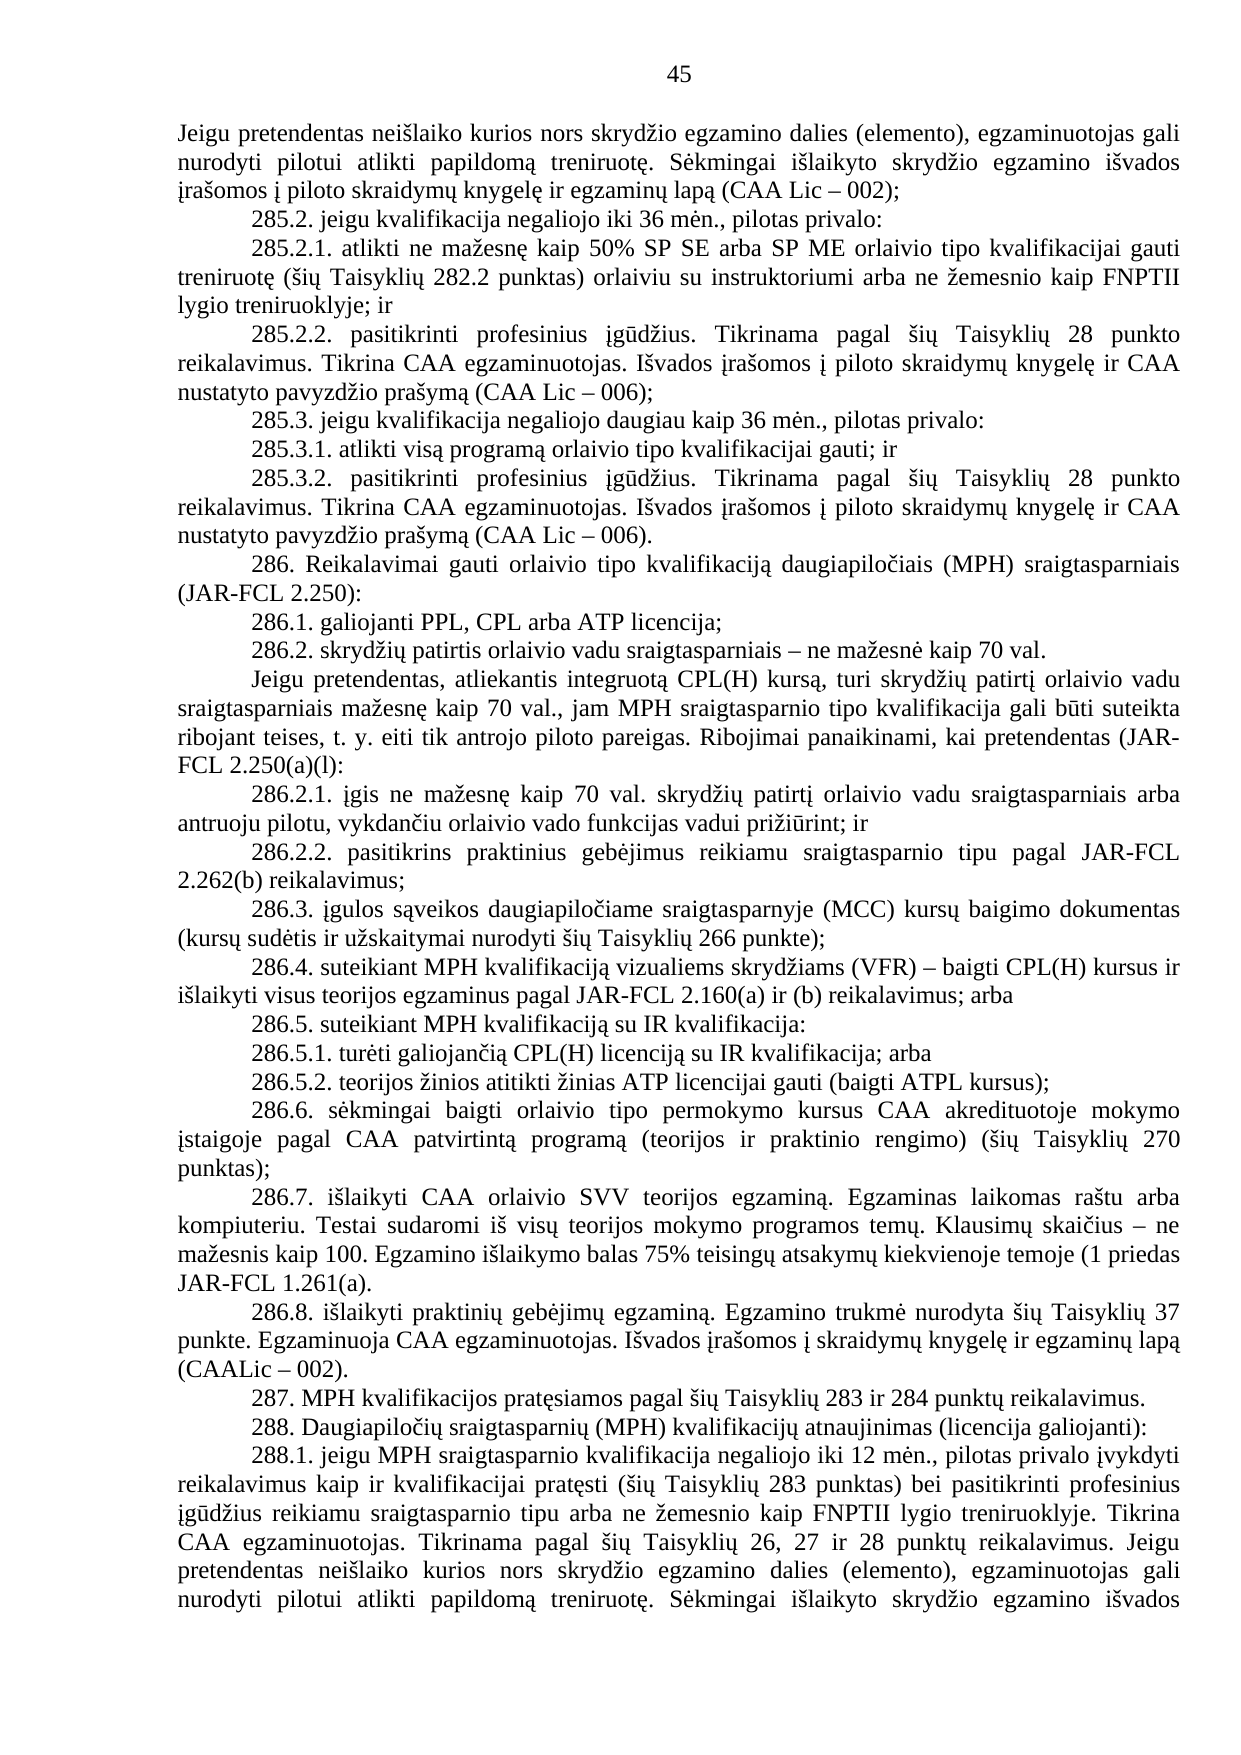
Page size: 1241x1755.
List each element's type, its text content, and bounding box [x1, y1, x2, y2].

text 286.2.1. įgis ne mažesnę kaip 70 val. skrydžių patirtį orlaivio vadu sraigtasparniais arba antruoju pilotu, vykdančiu orlaivio vado funkcijas vadui prižiūrint; ir [177, 779, 1181, 837]
text 286.5.1. turėti galiojančią CPL(H) licenciją su IR kvalifikacija; arba [177, 1038, 1181, 1067]
text 286.3. įgulos sąveikos daugiapiločiame sraigtasparnyje (MCC) kursų baigimo dokumentas (kursų sudėtis ir užskaitymai nurodyti šių Taisyklių 266 punkte); [177, 894, 1181, 952]
text Jeigu pretendentas neišlaiko kurios nors skrydžio egzamino dalies (elemento), egzaminuotojas gali nurodyti pilotui atlikti papildomą treniruotę. Sėkmingai išlaikyto skrydžio egzamino išvados įrašomos į piloto skraidymų knygelę ir egzaminų lapą (CAA Lic – 002); [177, 118, 1181, 204]
text 285.2.1. atlikti ne mažesnę kaip 50% SP SE arba SP ME orlaivio tipo kvalifikacijai gauti treniruotę (šių Taisyklių 282.2 punktas) orlaiviu su instruktoriumi arba ne žemesnio kaip FNPTII lygio treniruoklyje; ir [177, 233, 1181, 319]
text 287. MPH kvalifikacijos pratęsiamos pagal šių Taisyklių 283 ir 284 punktų reikalavimus. [177, 1383, 1181, 1412]
text 286.4. suteikiant MPH kvalifikaciją vizualiems skrydžiams (VFR) – baigti CPL(H) kursus ir išlaikyti visus teorijos egzaminus pagal JAR-FCL 2.160(a) ir (b) reikalavimus; arba [177, 952, 1181, 1009]
text 285.3. jeigu kvalifikacija negaliojo daugiau kaip 36 mėn., pilotas privalo: [177, 406, 1181, 434]
text 286.6. sėkmingai baigti orlaivio tipo permokymo kursus CAA akredituotoje mokymo įstaigoje pagal CAA patvirtintą programą (teorijos ir praktinio rengimo) (šių Taisyklių 270 punktas); [177, 1096, 1181, 1182]
text 286.1. galiojanti PPL, CPL arba ATP licencija; [177, 607, 1181, 636]
text 285.3.2. pasitikrinti profesinius įgūdžius. Tikrinama pagal šių Taisyklių 28 punkto reikalavimus. Tikrina CAA egzaminuotojas. Išvados įrašomos į piloto skraidymų knygelę ir CAA nustatyto pavyzdžio prašymą (CAA Lic – 006). [177, 463, 1181, 549]
text 286.5. suteikiant MPH kvalifikaciją su IR kvalifikacija: [177, 1009, 1181, 1038]
text Jeigu pretendentas, atliekantis integruotą CPL(H) kursą, turi skrydžių patirtį orlaivio vadu sraigtasparniais mažesnę kaip 70 val., jam MPH sraigtasparnio tipo kvalifikacija gali būti suteikta ribojant teises, t. y. eiti tik antrojo piloto pareigas. Ribojimai panaikinami, kai pretendentas (JAR-FCL 2.250(a)(l): [177, 664, 1181, 779]
text 286.8. išlaikyti praktinių gebėjimų egzaminą. Egzamino trukmė nurodyta šių Taisyklių 37 punkte. Egzaminuoja CAA egzaminuotojas. Išvados įrašomos į skraidymų knygelę ir egzaminų lapą (CAALic – 002). [177, 1297, 1181, 1383]
text 288.1. jeigu MPH sraigtasparnio kvalifikacija negaliojo iki 12 mėn., pilotas privalo įvykdyti reikalavimus kaip ir kvalifikacijai pratęsti (šių Taisyklių 283 punktas) bei pasitikrinti profesinius įgūdžius reikiamu sraigtasparnio tipu arba ne žemesnio kaip FNPTII lygio treniruoklyje. Tikrina CAA egzaminuotojas. Tikrinama pagal šių Taisyklių 26, 27 ir 28 punktų reikalavimus. Jeigu pretendentas neišlaiko kurios nors skrydžio egzamino dalies (elemento), egzaminuotojas gali nurodyti pilotui atlikti papildomą treniruotę. Sėkmingai išlaikyto skrydžio egzamino išvados [177, 1441, 1181, 1613]
text 286.5.2. teorijos žinios atitikti žinias ATP licencijai gauti (baigti ATPL kursus); [177, 1067, 1181, 1096]
text 285.3.1. atlikti visą programą orlaivio tipo kvalifikacijai gauti; ir [177, 434, 1181, 463]
text 288. Daugiapiločių sraigtasparnių (MPH) kvalifikacijų atnaujinimas (licencija galiojanti): [177, 1412, 1181, 1441]
text 286.2.2. pasitikrins praktinius gebėjimus reikiamu sraigtasparnio tipu pagal JAR-FCL 2.262(b) reikalavimus; [177, 837, 1181, 894]
text 285.2.2. pasitikrinti profesinius įgūdžius. Tikrinama pagal šių Taisyklių 28 punkto reikalavimus. Tikrina CAA egzaminuotojas. Išvados įrašomos į piloto skraidymų knygelę ir CAA nustatyto pavyzdžio prašymą (CAA Lic – 006); [177, 319, 1181, 406]
text 286.7. išlaikyti CAA orlaivio SVV teorijos egzaminą. Egzaminas laikomas raštu arba kompiuteriu. Testai sudaromi iš visų teorijos mokymo programos temų. Klausimų skaičius – ne mažesnis kaip 100. Egzamino išlaikymo balas 75% teisingų atsakymų kiekvienoje temoje (1 priedas JAR-FCL 1.261(a). [177, 1182, 1181, 1297]
text 285.2. jeigu kvalifikacija negaliojo iki 36 mėn., pilotas privalo: [177, 204, 1181, 233]
text 286. Reikalavimai gauti orlaivio tipo kvalifikaciją daugiapiločiais (MPH) sraigtasparniais (JAR-FCL 2.250): [177, 549, 1181, 607]
text 286.2. skrydžių patirtis orlaivio vadu sraigtasparniais – ne mažesnė kaip 70 val. [177, 636, 1181, 664]
